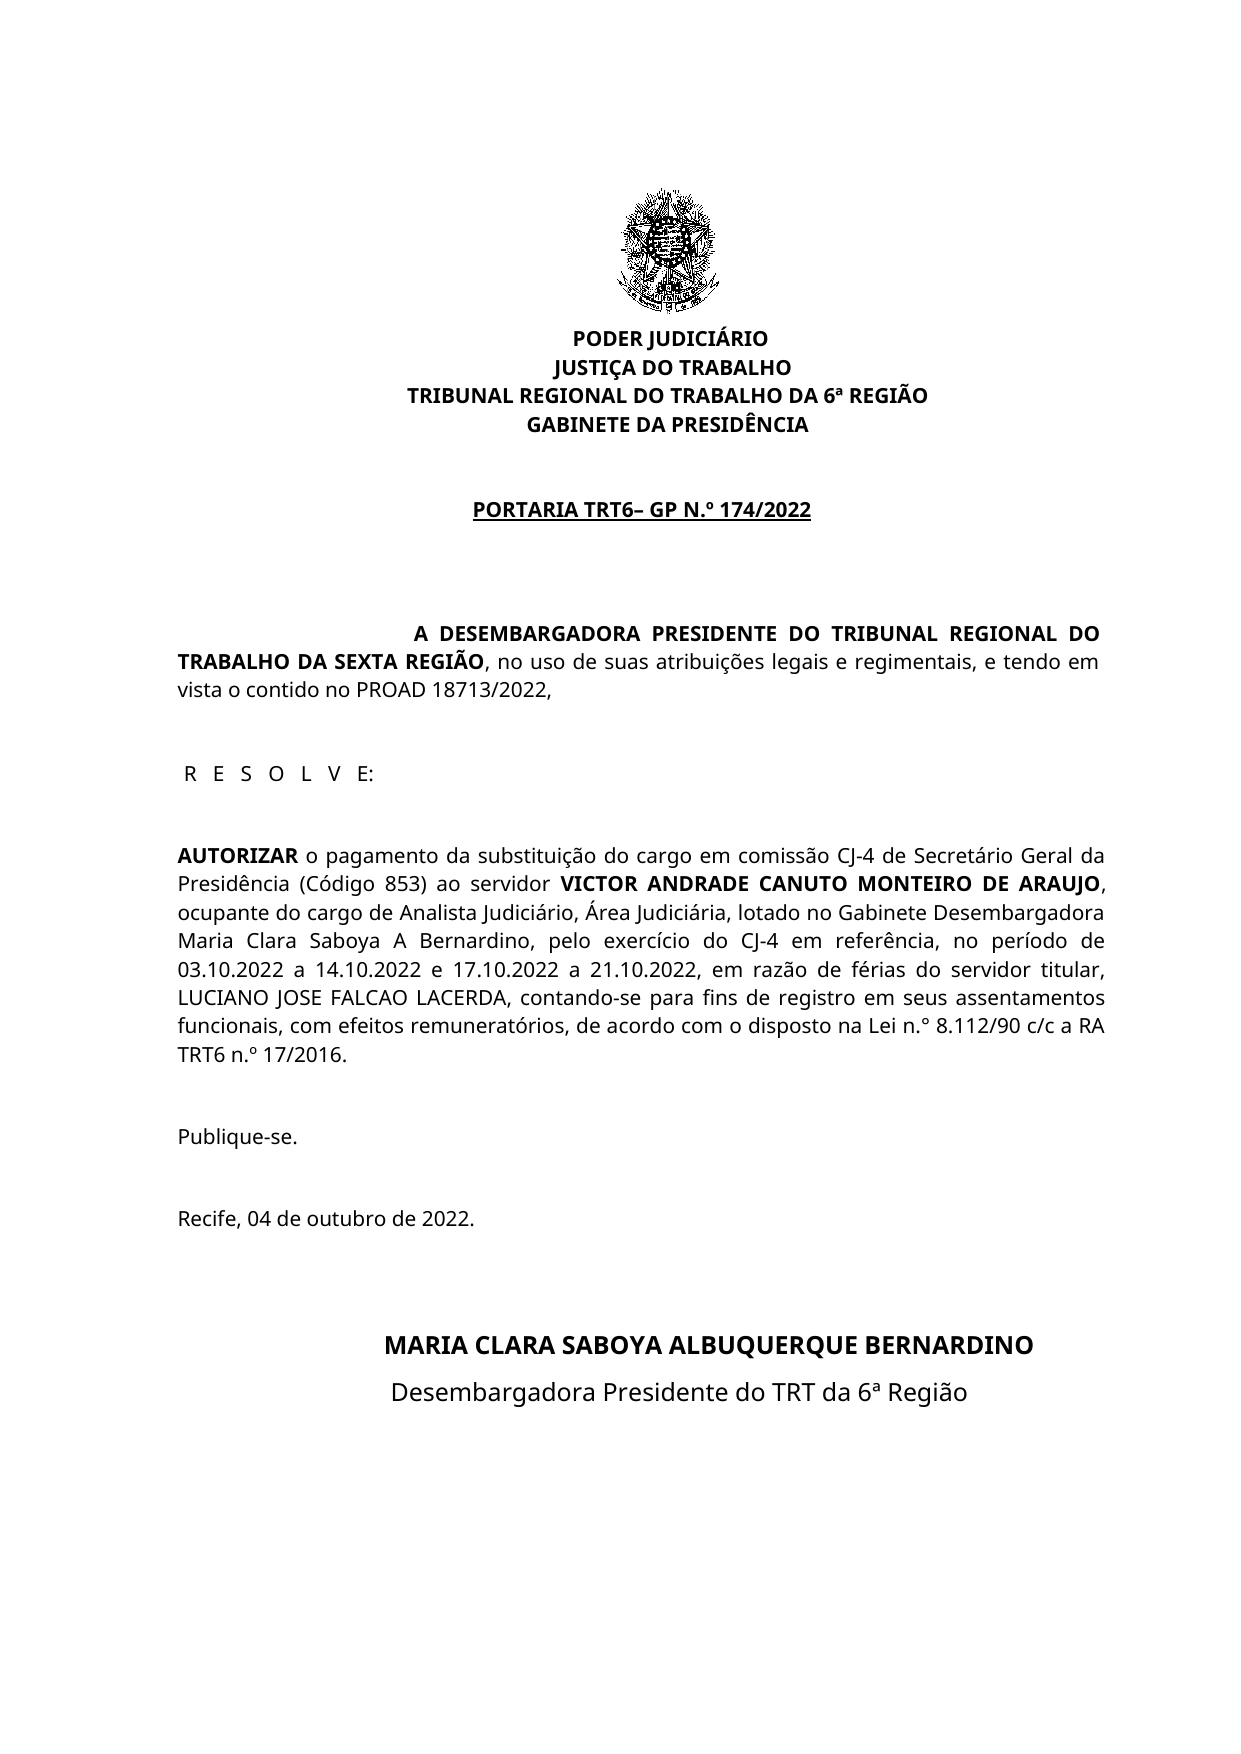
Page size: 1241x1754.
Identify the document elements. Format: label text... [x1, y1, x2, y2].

text Publique-se. [177, 1122, 1106, 1151]
text Desembargadora Presidente do TRT da 6ª Região [177, 1374, 1106, 1408]
text JUSTIÇA DO TRABALHO [177, 353, 1158, 381]
text MARIA CLARA SABOYA ALBUQUERQUE BERNARDINO [177, 1328, 1106, 1362]
text R E S O L V E: [177, 758, 1106, 787]
text GABINETE DA PRESIDÊNCIA [177, 410, 1158, 438]
text A DESEMBARGADORA PRESIDENTE DO TRIBUNAL REGIONAL DO TRABALHO DA SEXTA REGIÃO, no uso de suas atribuições legais e regimentais, e tendo em vista o contido no PROAD 18713/2022, [177, 619, 1100, 704]
text AUTORIZAR o pagamento da substituição do cargo em comissão CJ-4 de Secretário Geral da Presidência (Código 853) ao servidor VICTOR ANDRADE CANUTO MONTEIRO DE ARAUJO, ocupante do cargo de Analista Judiciário, Área Judiciária, lotado no Gabinete Desembargadora Maria Clara Saboya A Bernardino, pelo exercício do CJ-4 em referência, no período de 03.10.2022 a 14.10.2022 e 17.10.2022 a 21.10.2022, em razão de férias do servidor titular, LUCIANO JOSE FALCAO LACERDA, contando-se para fins de registro em seus assentamentos funcionais, com efeitos remuneratórios, de acordo com o disposto na Lei n.° 8.112/90 c/c a RA TRT6 n.º 17/2016. [177, 841, 1106, 1068]
text Recife, 04 de outubro de 2022. [177, 1204, 1106, 1233]
text PORTARIA TRT6– GP N.º 174/2022 [177, 495, 1106, 524]
text TRIBUNAL REGIONAL DO TRABALHO DA 6ª REGIÃO [177, 381, 1158, 410]
text PODER JUDICIÁRIO [177, 324, 1158, 353]
